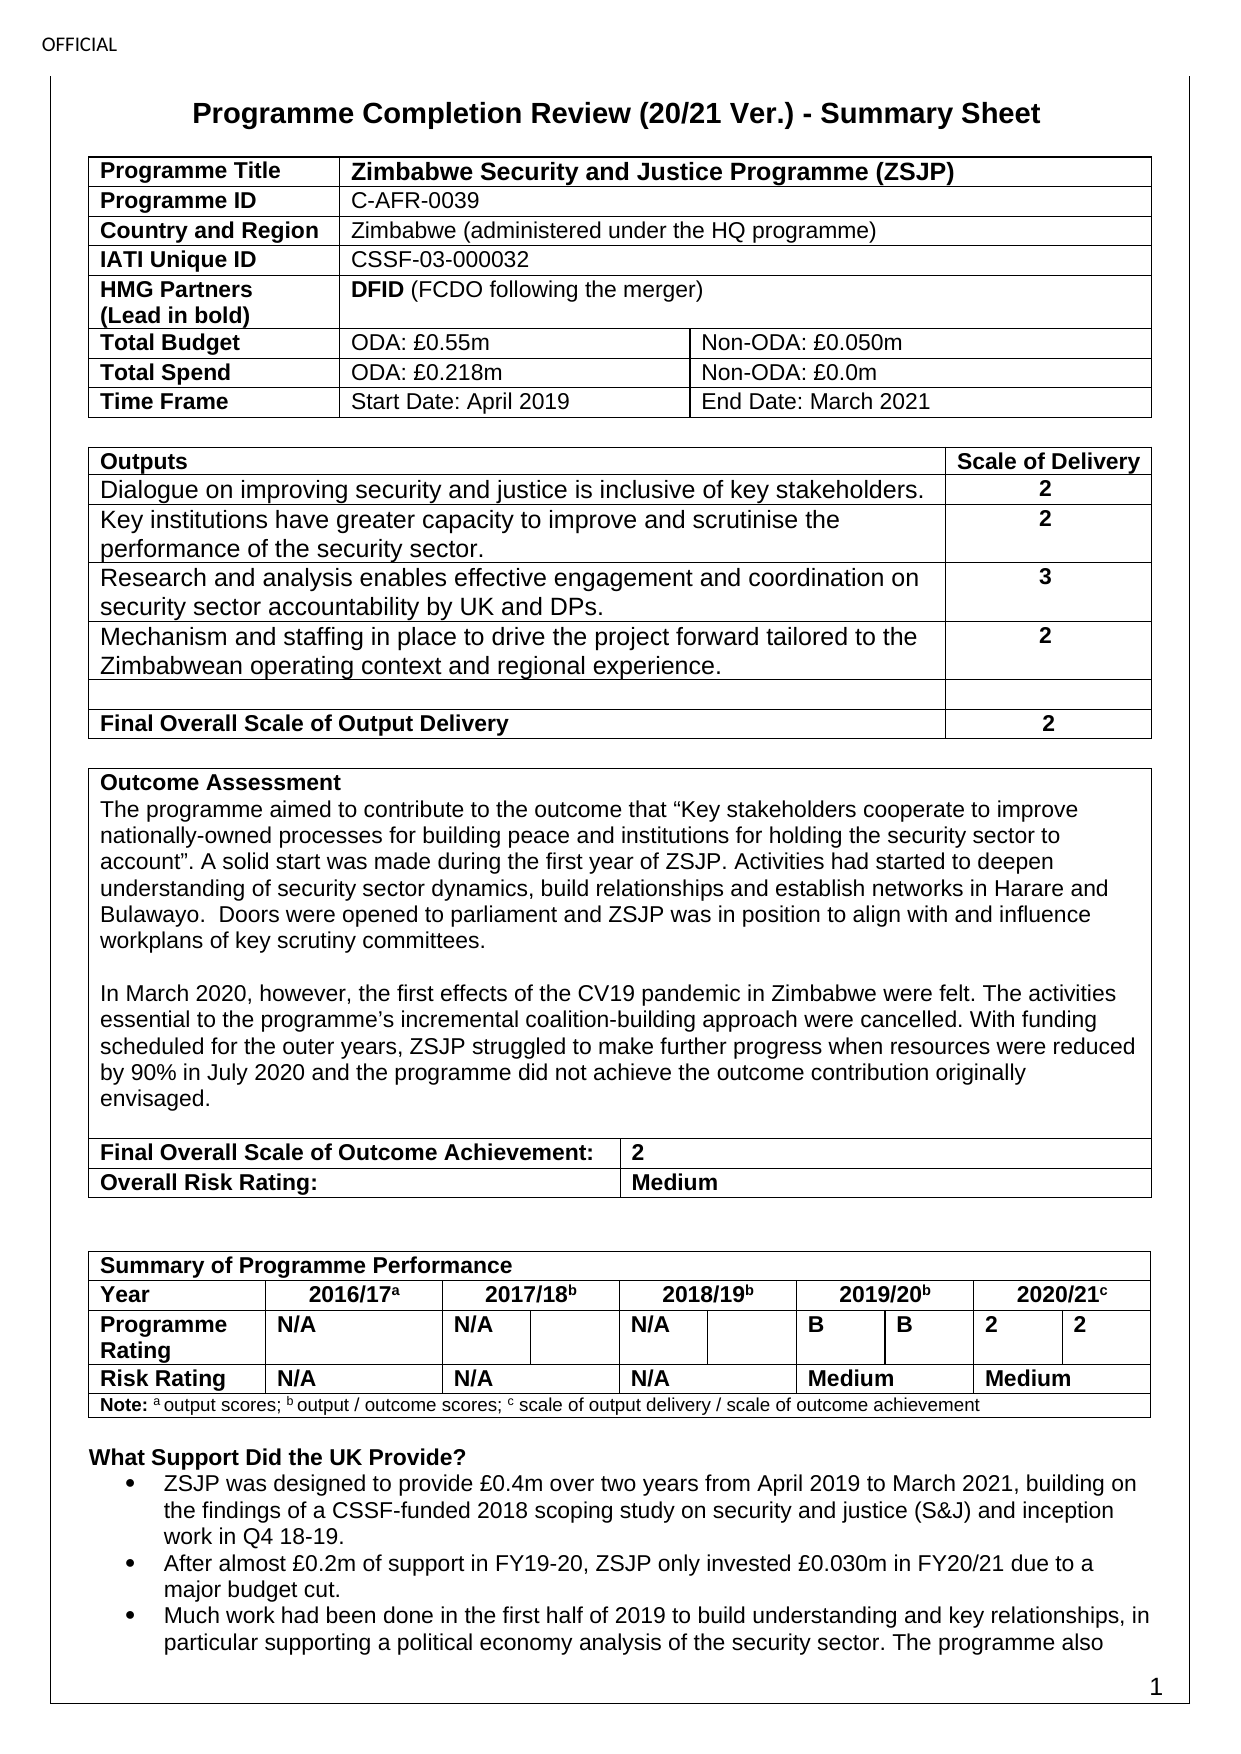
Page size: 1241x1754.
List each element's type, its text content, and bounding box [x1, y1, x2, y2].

table_cell Programme ID [89, 187, 339, 216]
table_cell N/A [443, 1311, 530, 1363]
table_cell 3 [946, 563, 1151, 621]
table_cell DFID (FCDO following the merger) [340, 276, 1151, 328]
table_cell Mechanism and staffing in place to drive the project forward tailored to the Zimbabwean operating context and regional experience. [89, 622, 945, 679]
table_cell Medium [621, 1169, 1151, 1197]
table_cell IATI Unique ID [89, 246, 339, 274]
table_cell 2 [946, 505, 1151, 562]
table_cell Note: a output scores; b output / outcome scores; c scale of output delivery / scale of outcome achievement [89, 1394, 1150, 1417]
list ZSJP was designed to provide £0.4m over two years from April 2019 to March 2021, building on the findings of a CSSF-funded 2018 scoping study on security and justice (S&J) and inception work in Q4 18-19. [126, 1470, 1152, 1549]
table_cell 2 [621, 1139, 1151, 1168]
table_cell Start Date: April 2019 [340, 388, 689, 417]
table_cell End Date: March 2021 [691, 388, 1151, 417]
table_cell [946, 680, 1151, 709]
table_cell Country and Region [89, 217, 339, 245]
table_cell 2 [946, 475, 1151, 504]
table_cell ODA: £0.218m [340, 359, 689, 387]
table_cell Research and analysis enables effective engagement and coordination on security sector accountability by UK and DPs. [89, 563, 945, 621]
table_cell 2 [1063, 1311, 1150, 1363]
table_header Zimbabwe Security and Justice Programme (ZSJP) [340, 158, 1151, 186]
table_cell Programme Rating [89, 1311, 265, 1363]
table_cell 2 [946, 622, 1151, 679]
table_cell Non-ODA: £0.050m [691, 329, 1151, 358]
table_cell B [797, 1311, 884, 1363]
table_header Outcome Assessment The programme aimed to contribute to the outcome that “Key stakeholders cooperate to improve nationally-owned processes for building peace and institutions for holding the security sector to account”. A solid start was made during the first year of ZSJP. Activities had started to deepen understanding of security sector dynamics, build relationships and establish networks in Harare and Bulawayo. Doors were opened to parliament and ZSJP was in position to align with and influence workplans of key scrutiny committees. In March 2020, however, the first effects of the CV19 pandemic in Zimbabwe were felt. The activities essential to the programme’s incremental coalition-building approach were cancelled. With funding scheduled for the outer years, ZSJP struggled to make further progress when resources were reduced by 90% in July 2020 and the programme did not achieve the outcome contribution originally envisaged. [89, 769, 1151, 1138]
table_cell N/A [620, 1311, 707, 1363]
table_header Summary of Programme Performance [89, 1252, 1150, 1280]
table_cell [89, 680, 945, 709]
table_cell Non-ODA: £0.0m [691, 359, 1151, 387]
list After almost £0.2m of support in FY19-20, ZSJP only invested £0.030m in FY20/21 due to a major budget cut. [126, 1549, 1152, 1602]
table_cell 2019/20b [797, 1281, 973, 1310]
table_header Outputs [89, 448, 945, 474]
text What Support Did the UK Provide? [89, 1444, 1152, 1470]
table_cell Medium [974, 1365, 1150, 1393]
table_cell Risk Rating [89, 1365, 265, 1393]
table_cell [531, 1311, 619, 1363]
table_cell ODA: £0.55m [340, 329, 689, 358]
table_cell Final Overall Scale of Outcome Achievement: [89, 1139, 620, 1168]
table_cell Medium [797, 1365, 973, 1393]
table_cell 2016/17a [266, 1281, 442, 1310]
table_cell Key institutions have greater capacity to improve and scrutinise the performance of the security sector. [89, 505, 945, 562]
text Programme Completion Review (20/21 Ver.) - Summary Sheet [89, 96, 1152, 130]
table_cell Total Spend [89, 359, 339, 387]
table_cell [708, 1311, 796, 1363]
table_cell Overall Risk Rating: [89, 1169, 620, 1197]
table_cell Final Overall Scale of Output Delivery [89, 710, 945, 738]
table_cell C-AFR-0039 [340, 187, 1151, 216]
table_cell Zimbabwe (administered under the HQ programme) [340, 217, 1151, 245]
table_cell 2 [946, 710, 1151, 738]
list Much work had been done in the first half of 2019 to build understanding and key relationships, in particular supporting a political economy analysis of the security sector. The programme also [126, 1602, 1152, 1655]
table_cell 2 [974, 1311, 1062, 1363]
table_cell Dialogue on improving security and justice is inclusive of key stakeholders. [89, 475, 945, 504]
table_cell Year [89, 1281, 265, 1310]
table_cell 2017/18b [443, 1281, 619, 1310]
table_cell N/A [266, 1365, 442, 1393]
table_cell N/A [620, 1365, 796, 1393]
table_cell B [886, 1311, 973, 1363]
table_cell 2018/19b [620, 1281, 796, 1310]
table_cell Total Budget [89, 329, 339, 358]
table_cell N/A [266, 1311, 442, 1363]
table_cell N/A [443, 1365, 619, 1393]
table_cell 2020/21c [974, 1281, 1150, 1310]
table_cell Time Frame [89, 388, 339, 417]
table_header Scale of Delivery [946, 448, 1151, 474]
table_cell CSSF-03-000032 [340, 246, 1151, 274]
table_header Programme Title [89, 158, 339, 186]
table_cell HMG Partners (Lead in bold) [89, 276, 339, 328]
